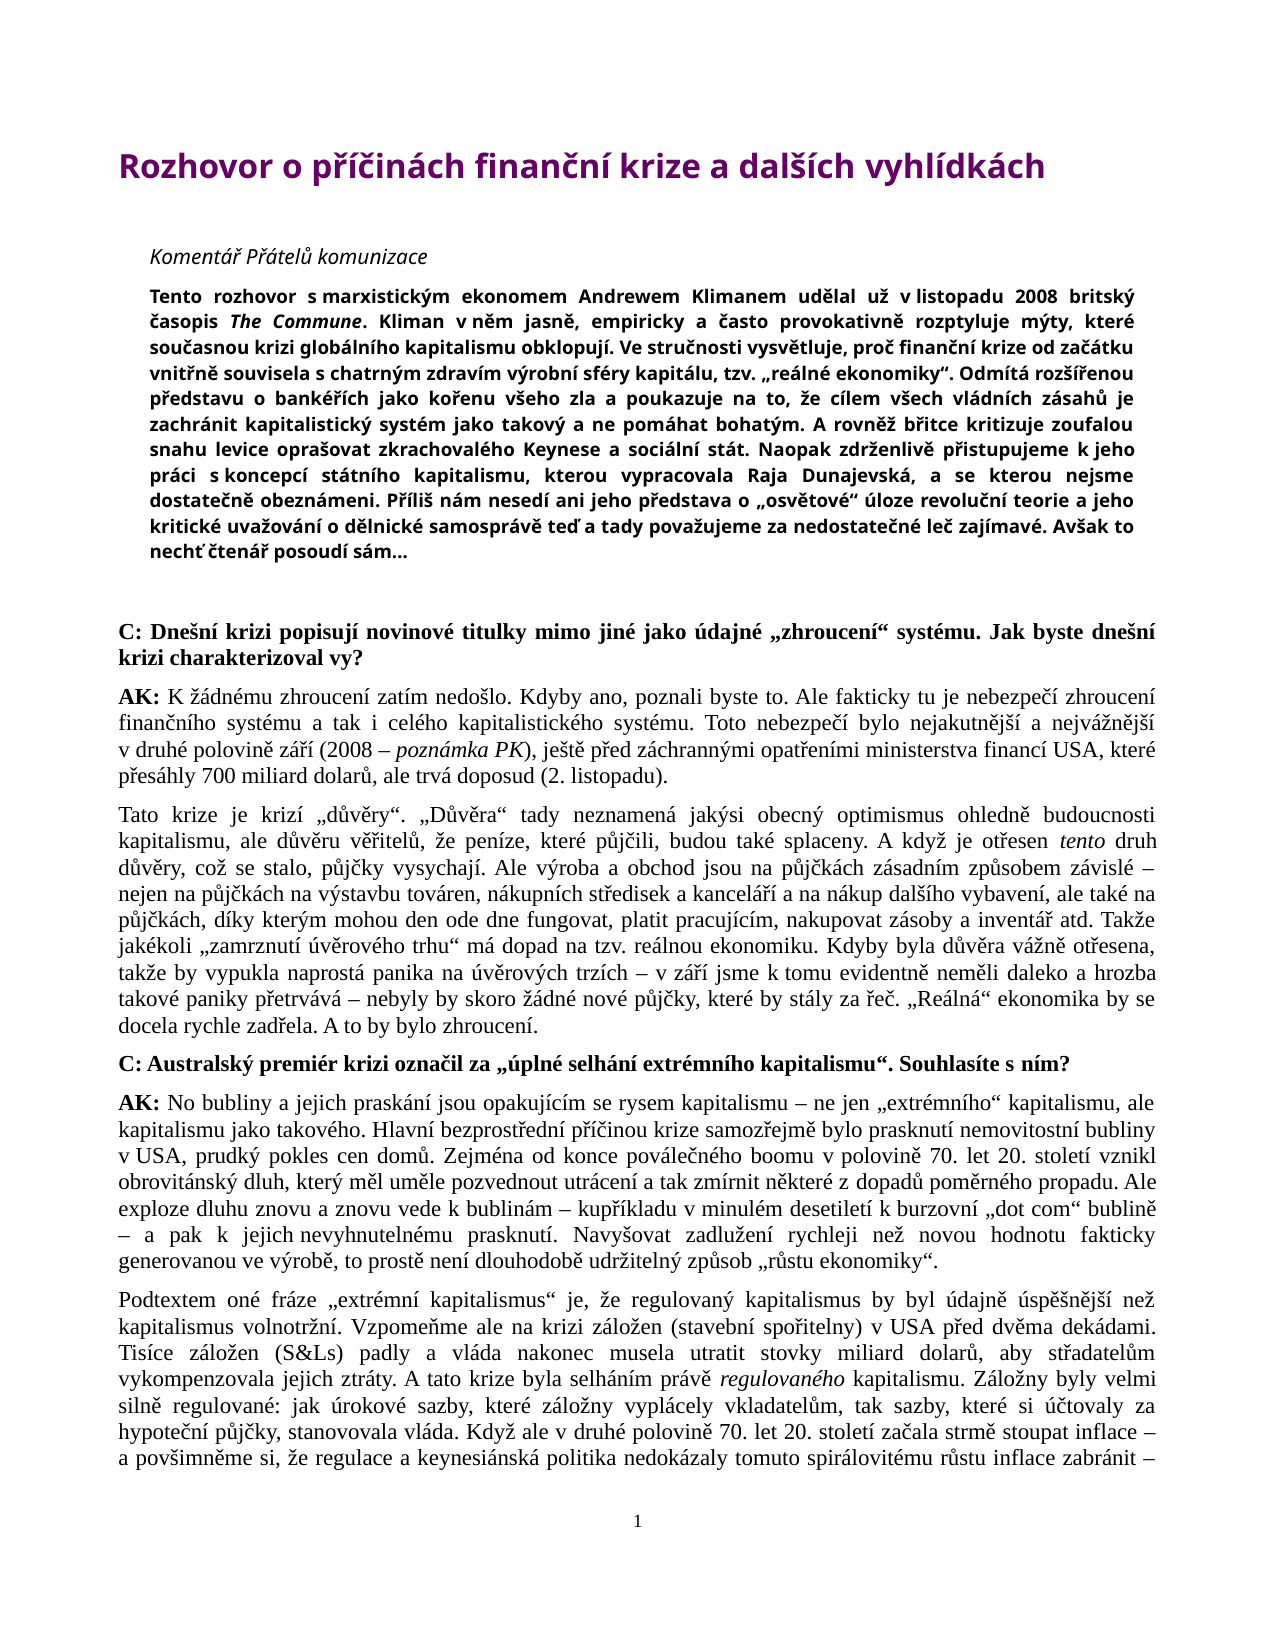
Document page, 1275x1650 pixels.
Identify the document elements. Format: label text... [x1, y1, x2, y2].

text Tento rozhovor s marxistickým ekonomem Andrewem Klimanem udělal už v listopadu 2008 britský časopis The Commune. Kliman v něm jasně, empiricky a často provokativně rozptyluje mýty, které současnou krizi globálního kapitalismu obklopují. Ve stručnosti vysvětluje, proč finanční krize od začátku vnitřně souvisela s chatrným zdravím výrobní sféry kapitálu, tzv. „reálné ekonomiky“. Odmítá rozšířenou představu o bankéřích jako kořenu všeho zla a poukazuje na to, že cílem všech vládních zásahů je zachránit kapitalistický systém jako takový a ne pomáhat bohatým. A rovněž břitce kritizuje zoufalou snahu levice oprašovat zkrachovalého Keynese a sociální stát. Naopak zdrženlivě přistupujeme k jeho práci s koncepcí státního kapitalismu, kterou vypracovala Raja Dunajevská, a se kterou nejsme dostatečně obeznámeni. Příliš nám nesedí ani jeho představa o „osvětové“ úloze revoluční teorie a jeho kritické uvažování o dělnické samosprávě teď a tady považujeme za nedostatečné leč zajímavé. Avšak to nechť čtenář posoudí sám… [149, 283, 1135, 564]
text C: Dnešní krizi popisují novinové titulky mimo jiné jako údajné „zhroucení“ systému. Jak byste dnešní krizi charakterizoval vy? [118, 618, 1157, 670]
text C: Australský premiér krizi označil za „úplné selhání extrémního kapitalismu“. Souhlasíte s ním? [118, 1051, 1157, 1077]
text AK: K žádnému zhroucení zatím nedošlo. Kdyby ano, poznali byste to. Ale fakticky tu je nebezpečí zhroucení finančního systému a tak i celého kapitalistického systému. Toto nebezpečí bylo nejakutnější a nejvážnější v druhé polovině září (2008 – poznámka PK), ještě před záchrannými opatřeními ministerstva financí USA, které přesáhly 700 miliard dolarů, ale trvá doposud (2. listopadu). [118, 683, 1157, 788]
text Komentář Přátelů komunizace [149, 242, 1135, 271]
text Podtextem oné fráze „extrémní kapitalismus“ je, že regulovaný kapitalismus by byl údajně úspěšnější než kapitalismus volnotržní. Vzpomeňme ale na krizi záložen (stavební spořitelny) v USA před dvěma dekádami. Tisíce záložen (S&Ls) padly a vláda nakonec musela utratit stovky miliard dolarů, aby střadatelům vykompenzovala jejich ztráty. A tato krize byla selháním právě regulovaného kapitalismu. Záložny byly velmi silně regulované: jak úrokové sazby, které záložny vyplácely vkladatelům, tak sazby, které si účtovaly za hypoteční půjčky, stanovovala vláda. Když ale v druhé polovině 70. let 20. století začala strmě stoupat inflace – a povšimněme si, že regulace a keynesiánská politika nedokázaly tomuto spirálovitému růstu inflace zabránit – [118, 1286, 1157, 1471]
subtitle Rozhovor o příčinách finanční krize a dalších vyhlídkách [118, 143, 1157, 188]
text Tato krize je krizí „důvěry“. „Důvěra“ tady neznamená jakýsi obecný optimismus ohledně budoucnosti kapitalismu, ale důvěru věřitelů, že peníze, které půjčili, budou také splaceny. A když je otřesen tento druh důvěry, což se stalo, půjčky vysychají. Ale výroba a obchod jsou na půjčkách zásadním způsobem závislé – nejen na půjčkách na výstavbu továren, nákupních středisek a kanceláří a na nákup dalšího vybavení, ale také na půjčkách, díky kterým mohou den ode dne fungovat, platit pracujícím, nakupovat zásoby a inventář atd. Takže jakékoli „zamrznutí úvěrového trhu“ má dopad na tzv. reálnou ekonomiku. Kdyby byla důvěra vážně otřesena, takže by vypukla naprostá panika na úvěrových trzích – v září jsme k tomu evidentně neměli daleko a hrozba takové paniky přetrvává – nebyly by skoro žádné nové půjčky, které by stály za řeč. „Reálná“ ekonomika by se docela rychle zadřela. A to by bylo zhroucení. [118, 801, 1157, 1038]
text AK: No bubliny a jejich praskání jsou opakujícím se rysem kapitalismu – ne jen „extrémního“ kapitalismu, ale kapitalismu jako takového. Hlavní bezprostřední příčinou krize samozřejmě bylo prasknutí nemovitostní bubliny v USA, prudký pokles cen domů. Zejména od konce poválečného boomu v polovině 70. let 20. století vznikl obrovitánský dluh, který měl uměle pozvednout utrácení a tak zmírnit některé z dopadů poměrného propadu. Ale exploze dluhu znovu a znovu vede k bublinám – kupříkladu v minulém desetiletí k burzovní „dot com“ bublině – a pak k jejich nevyhnutelnému prasknutí. Navyšovat zadlužení rychleji než novou hodnotu fakticky generovanou ve výrobě, to prostě není dlouhodobě udržitelný způsob „růstu ekonomiky“. [118, 1089, 1157, 1274]
